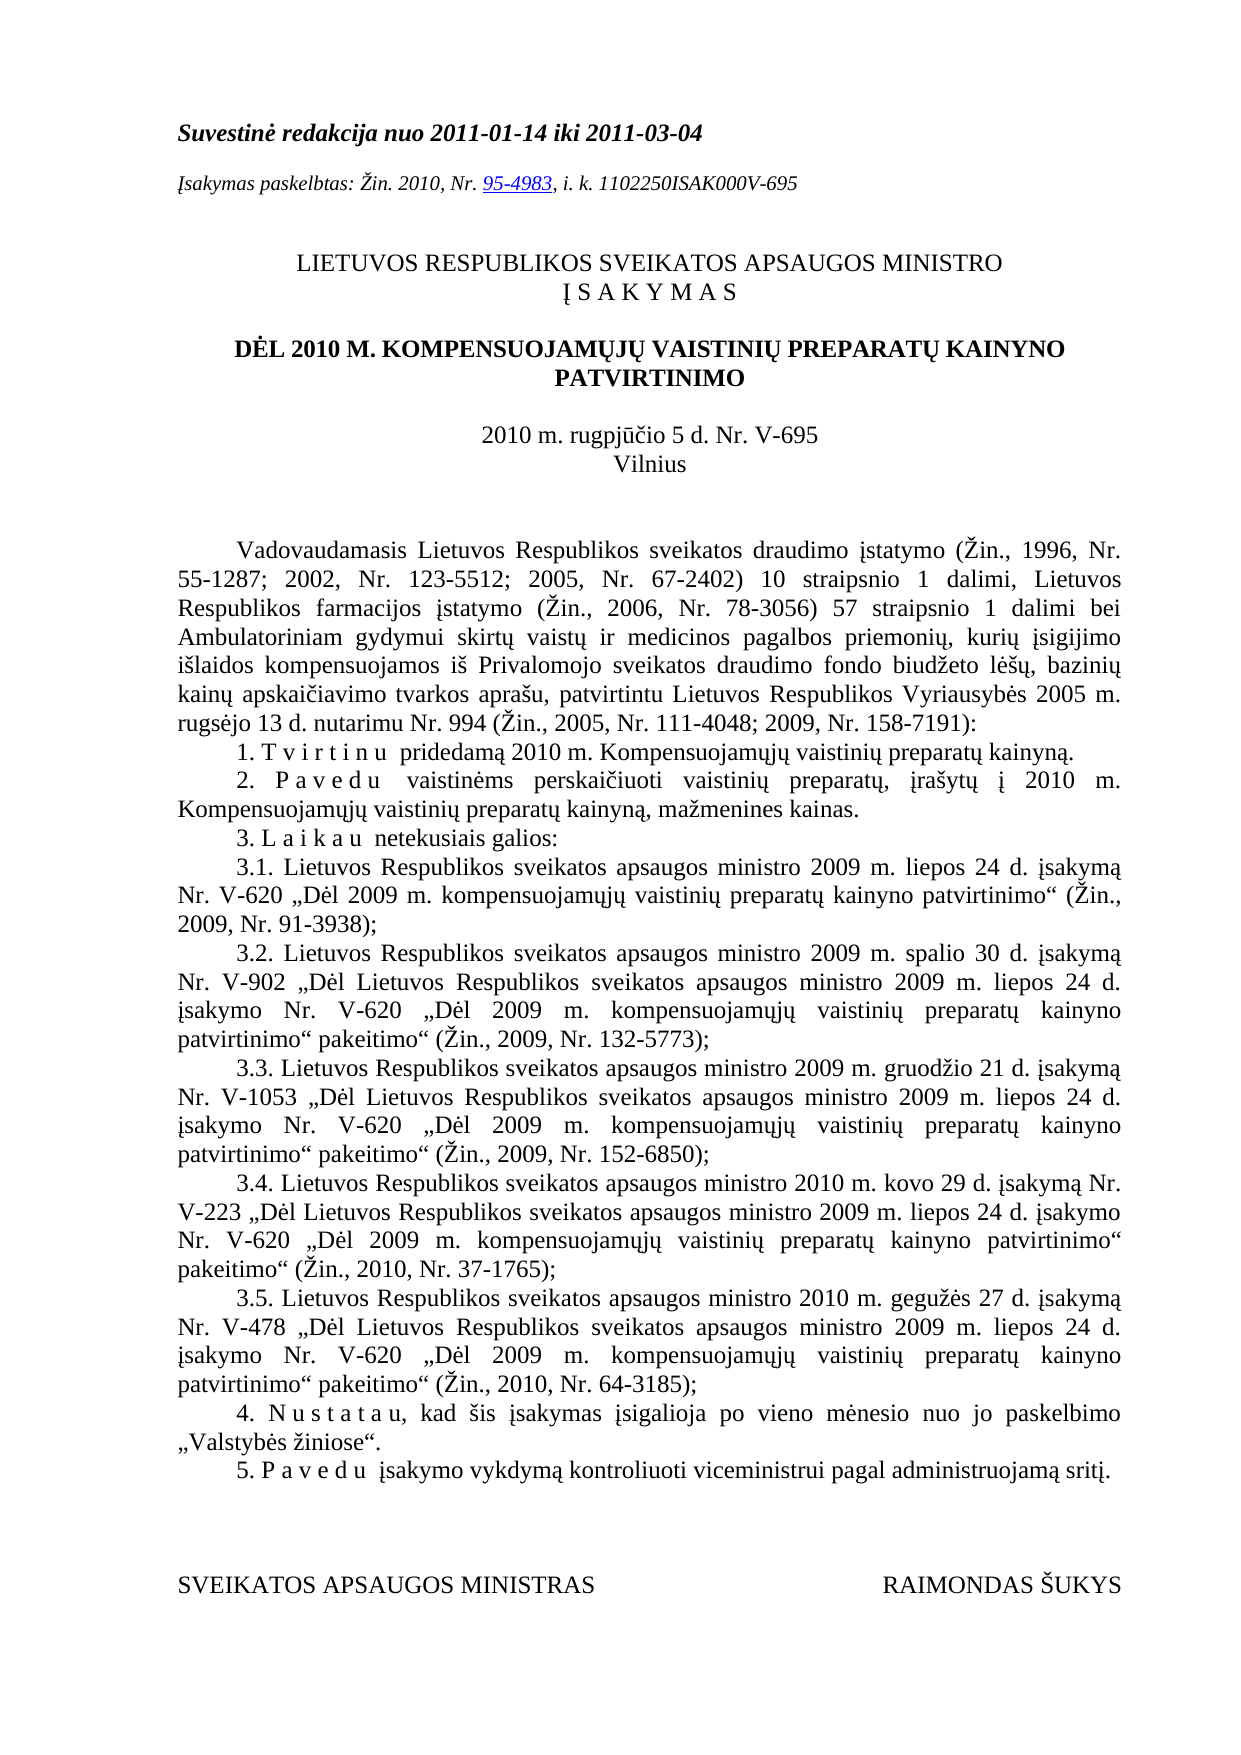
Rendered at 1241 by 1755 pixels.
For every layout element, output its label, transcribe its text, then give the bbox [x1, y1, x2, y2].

text 3.3. Lietuvos Respublikos sveikatos apsaugos ministro 2009 m. gruodžio 21 d. įsakymą Nr. V-1053 „Dėl Lietuvos Respublikos sveikatos apsaugos ministro 2009 m. liepos 24 d. įsakymo Nr. V-620 „Dėl 2009 m. kompensuojamųjų vaistinių preparatų kainyno patvirtinimo“ pakeitimo“ (Žin., 2009, Nr. 152-6850); [177, 1053, 1122, 1168]
text 2. Pavedu vaistinėms perskaičiuoti vaistinių preparatų, įrašytų į 2010 m. kompensuojamųjų vaistinių preparatų kainyną, mažmenines kainas. [177, 765, 1122, 823]
text 3.4. Lietuvos Respublikos sveikatos apsaugos ministro 2010 m. kovo 29 d. įsakymą Nr. V-223 „Dėl Lietuvos Respublikos sveikatos apsaugos ministro 2009 m. liepos 24 d. įsakymo Nr. V-620 „Dėl 2009 m. kompensuojamųjų vaistinių preparatų kainyno patvirtinimo“ pakeitimo“ (Žin., 2010, Nr. 37-1765); [177, 1168, 1122, 1283]
text SVEIKATOS APSAUGOS MINISTRAS RAIMONDAS ŠUKYS [177, 1570, 1122, 1599]
text 1. Tvirtinu pridedamą 2010 m. Kompensuojamųjų vaistinių preparatų kainyną. [177, 737, 1122, 765]
text 3. Laikau netekusiais galios: [177, 823, 1122, 852]
text 3.1. Lietuvos Respublikos sveikatos apsaugos ministro 2009 m. liepos 24 d. įsakymą Nr. V-620 „Dėl 2009 m. kompensuojamųjų vaistinių preparatų kainyno patvirtinimo“ (Žin., 2009, Nr. 91-3938); [177, 852, 1122, 938]
text ĮSAKYMAS [177, 277, 1122, 305]
text 2010 m. rugpjūčio 5 d. Nr. V-695 [177, 420, 1122, 449]
text 5. Pavedu įsakymo vykdymą kontroliuoti viceministrui pagal administruojamą sritį. [177, 1455, 1122, 1484]
text 3.2. Lietuvos Respublikos sveikatos apsaugos ministro 2009 m. spalio 30 d. įsakymą Nr. V-902 „Dėl Lietuvos Respublikos sveikatos apsaugos ministro 2009 m. liepos 24 d. įsakymo Nr. V-620 „Dėl 2009 m. kompensuojamųjų vaistinių preparatų kainyno patvirtinimo“ pakeitimo“ (Žin., 2009, Nr. 132-5773); [177, 938, 1122, 1053]
text Suvestinė redakcija nuo 2011-01-14 iki 2011-03-04 [177, 118, 1122, 147]
text 4. Nustatau, kad šis įsakymas įsigalioja po vieno mėnesio nuo jo paskelbimo „Valstybės žiniose“. [177, 1398, 1122, 1455]
text Įsakymas paskelbtas: Žin. 2010, Nr. 95-4983, i. k. 1102250ISAK000V-695 [177, 171, 1122, 195]
text 3.5. Lietuvos Respublikos sveikatos apsaugos ministro 2010 m. gegužės 27 d. įsakymą Nr. V-478 „Dėl Lietuvos Respublikos sveikatos apsaugos ministro 2009 m. liepos 24 d. įsakymo Nr. V-620 „Dėl 2009 m. kompensuojamųjų vaistinių preparatų kainyno patvirtinimo“ pakeitimo“ (Žin., 2010, Nr. 64-3185); [177, 1283, 1122, 1398]
text Vadovaudamasis Lietuvos Respublikos sveikatos draudimo įstatymo (Žin., 1996, Nr. 55-1287; 2002, Nr. 123-5512; 2005, Nr. 67-2402) 10 straipsnio 1 dalimi, Lietuvos Respublikos farmacijos įstatymo (Žin., 2006, Nr. 78-3056) 57 straipsnio 1 dalimi bei Ambulatoriniam gydymui skirtų vaistų ir medicinos pagalbos priemonių, kurių įsigijimo išlaidos kompensuojamos iš Privalomojo sveikatos draudimo fondo biudžeto lėšų, bazinių kainų apskaičiavimo tvarkos aprašu, patvirtintu Lietuvos Respublikos Vyriausybės 2005 m. rugsėjo 13 d. nutarimu Nr. 994 (Žin., 2005, Nr. 111-4048; 2009, Nr. 158-7191): [177, 535, 1122, 737]
text Vilnius [177, 449, 1122, 478]
text DĖL 2010 M. KOMPENSUOJAMŲJŲ VAISTINIŲ PREPARATŲ KAINYNO PATVIRTINIMO [177, 334, 1122, 392]
text Lietuvos Respublikos sveikatos apsaugos ministro [177, 248, 1122, 277]
